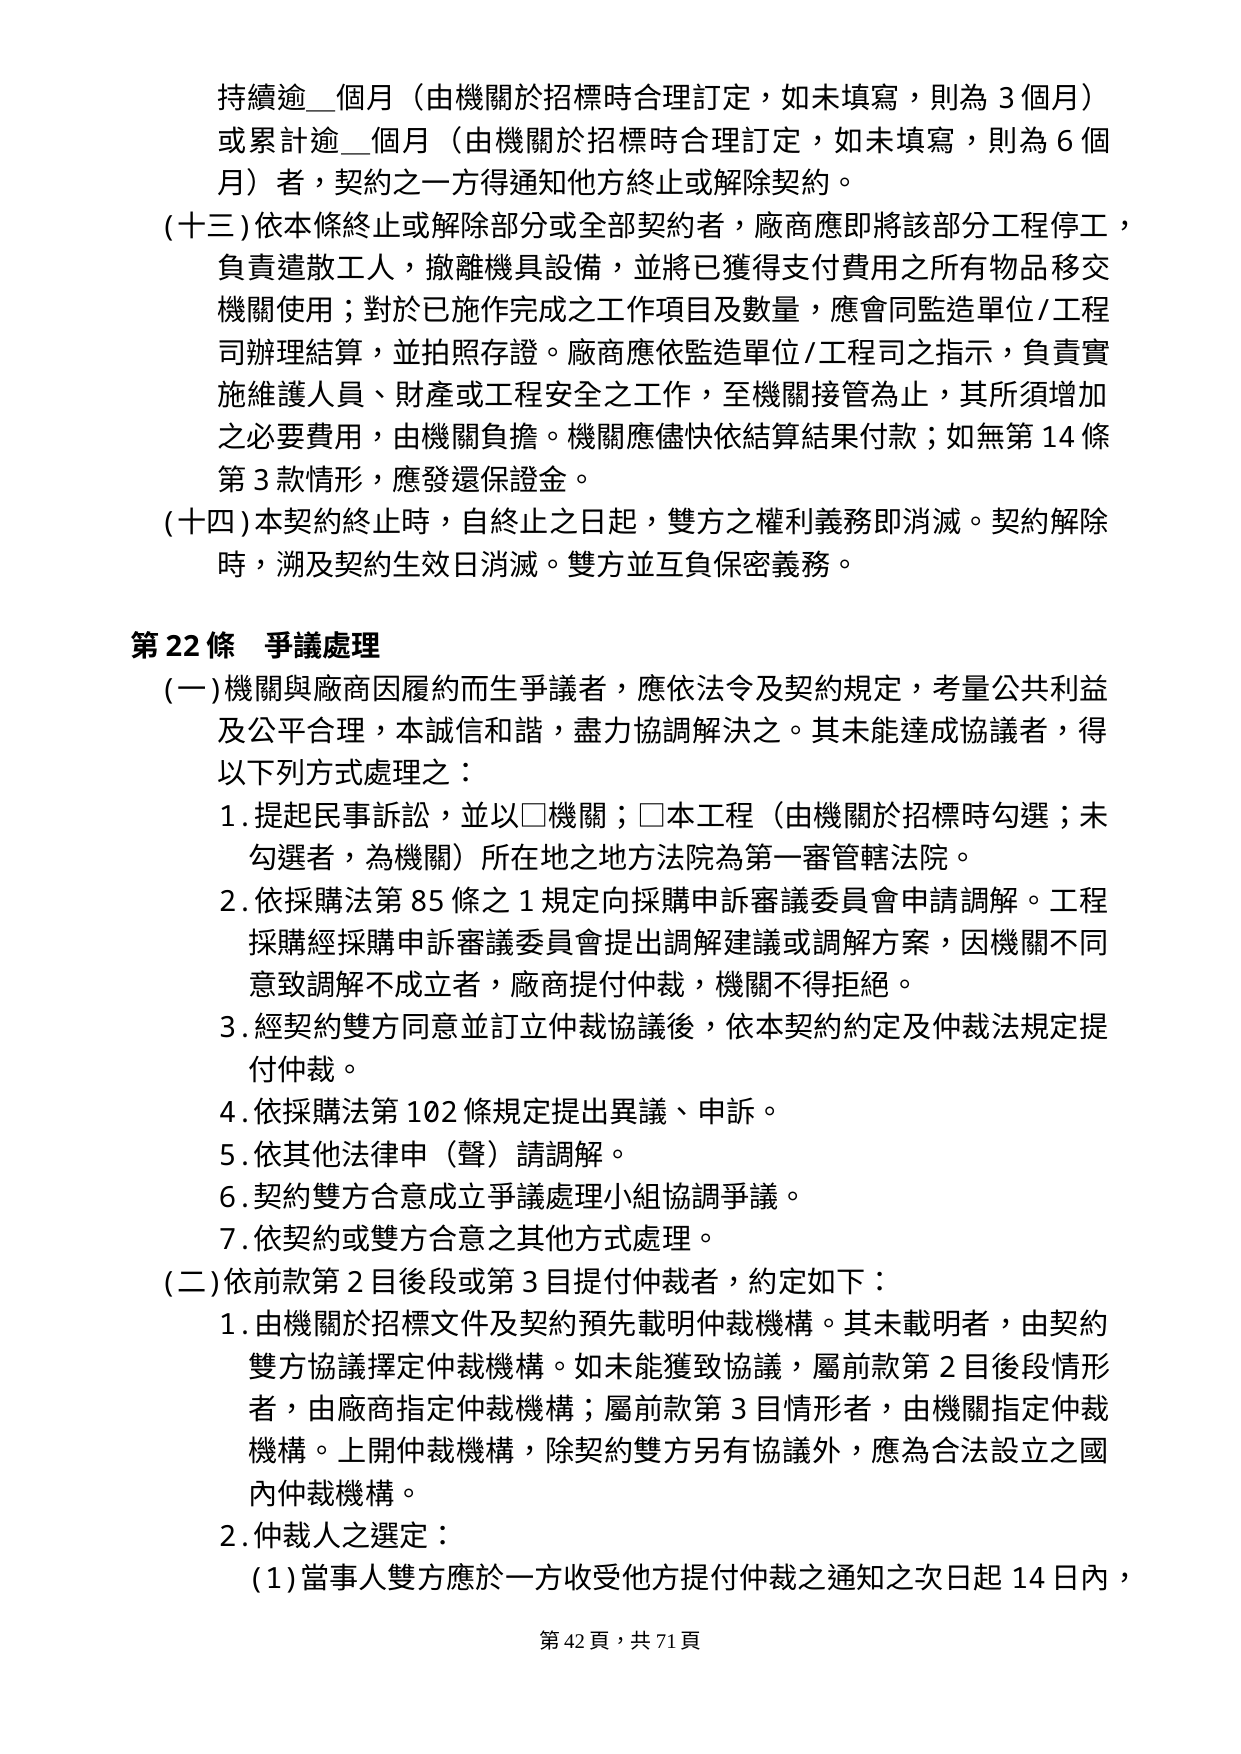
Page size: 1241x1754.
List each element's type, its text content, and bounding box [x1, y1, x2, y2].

text (十三)依本條終止或解除部分或全部契約者，廠商應即將該部分工程停工，負責遣散工人，撤離機具設備，並將已獲得支付費用之所有物品移交機關使用；對於已施作完成之工作項目及數量，應會同監造單位/工程司辦理結算，並拍照存證。廠商應依監造單位/工程司之指示，負責實施維護人員、財產或工程安全之工作，至機關接管為止，其所須增加之必要費用，由機關負擔。機關應儘快依結算結果付款；如無第14條第3款情形，應發還保證金。 [159, 202, 1110, 499]
text 持續逾＿個月（由機關於招標時合理訂定，如未填寫，則為3個月）或累計逾＿個月（由機關於招標時合理訂定，如未填寫，則為6個月）者，契約之一方得通知他方終止或解除契約。 [159, 75, 1110, 202]
text (二)依前款第2目後段或第3目提付仲裁者，約定如下： [159, 1258, 1110, 1301]
text 2.仲裁人之選定： [218, 1512, 1110, 1555]
text (十四)本契約終止時，自終止之日起，雙方之權利義務即消滅。契約解除時，溯及契約生效日消滅。雙方並互負保密義務。 [159, 499, 1110, 583]
text 4.依採購法第102條規定提出異議、申訴。 [218, 1089, 1110, 1131]
text 1.由機關於招標文件及契約預先載明仲裁機構。其未載明者，由契約雙方協議擇定仲裁機構。如未能獲致協議，屬前款第2目後段情形者，由廠商指定仲裁機構；屬前款第3目情形者，由機關指定仲裁機構。上開仲裁機構，除契約雙方另有協議外，應為合法設立之國內仲裁機構。 [218, 1301, 1110, 1512]
text 3.經契約雙方同意並訂立仲裁協議後，依本契約約定及仲裁法規定提付仲裁。 [218, 1004, 1110, 1089]
text 7.依契約或雙方合意之其他方式處理。 [218, 1216, 1110, 1258]
text 第22條 爭議處理 [130, 623, 1110, 665]
text 5.依其他法律申（聲）請調解。 [218, 1131, 1110, 1173]
text 2.依採購法第85條之1規定向採購申訴審議委員會申請調解。工程採購經採購申訴審議委員會提出調解建議或調解方案，因機關不同意致調解不成立者，廠商提付仲裁，機關不得拒絕。 [218, 877, 1110, 1004]
text (1)當事人雙方應於一方收受他方提付仲裁之通知之次日起14日內，各自從指定之仲裁機構之仲裁人名冊或其他具有仲裁人資格者，分別提出10位以上(含本數)之名單，交予對方。 [247, 1555, 1110, 1597]
text 6.契約雙方合意成立爭議處理小組協調爭議。 [218, 1173, 1110, 1216]
text (一)機關與廠商因履約而生爭議者，應依法令及契約規定，考量公共利益及公平合理，本誠信和諧，盡力協調解決之。其未能達成協議者，得以下列方式處理之： [159, 665, 1110, 792]
text 1.提起民事訴訟，並以□機關；□本工程（由機關於招標時勾選；未勾選者，為機關）所在地之地方法院為第一審管轄法院。 [218, 792, 1110, 877]
